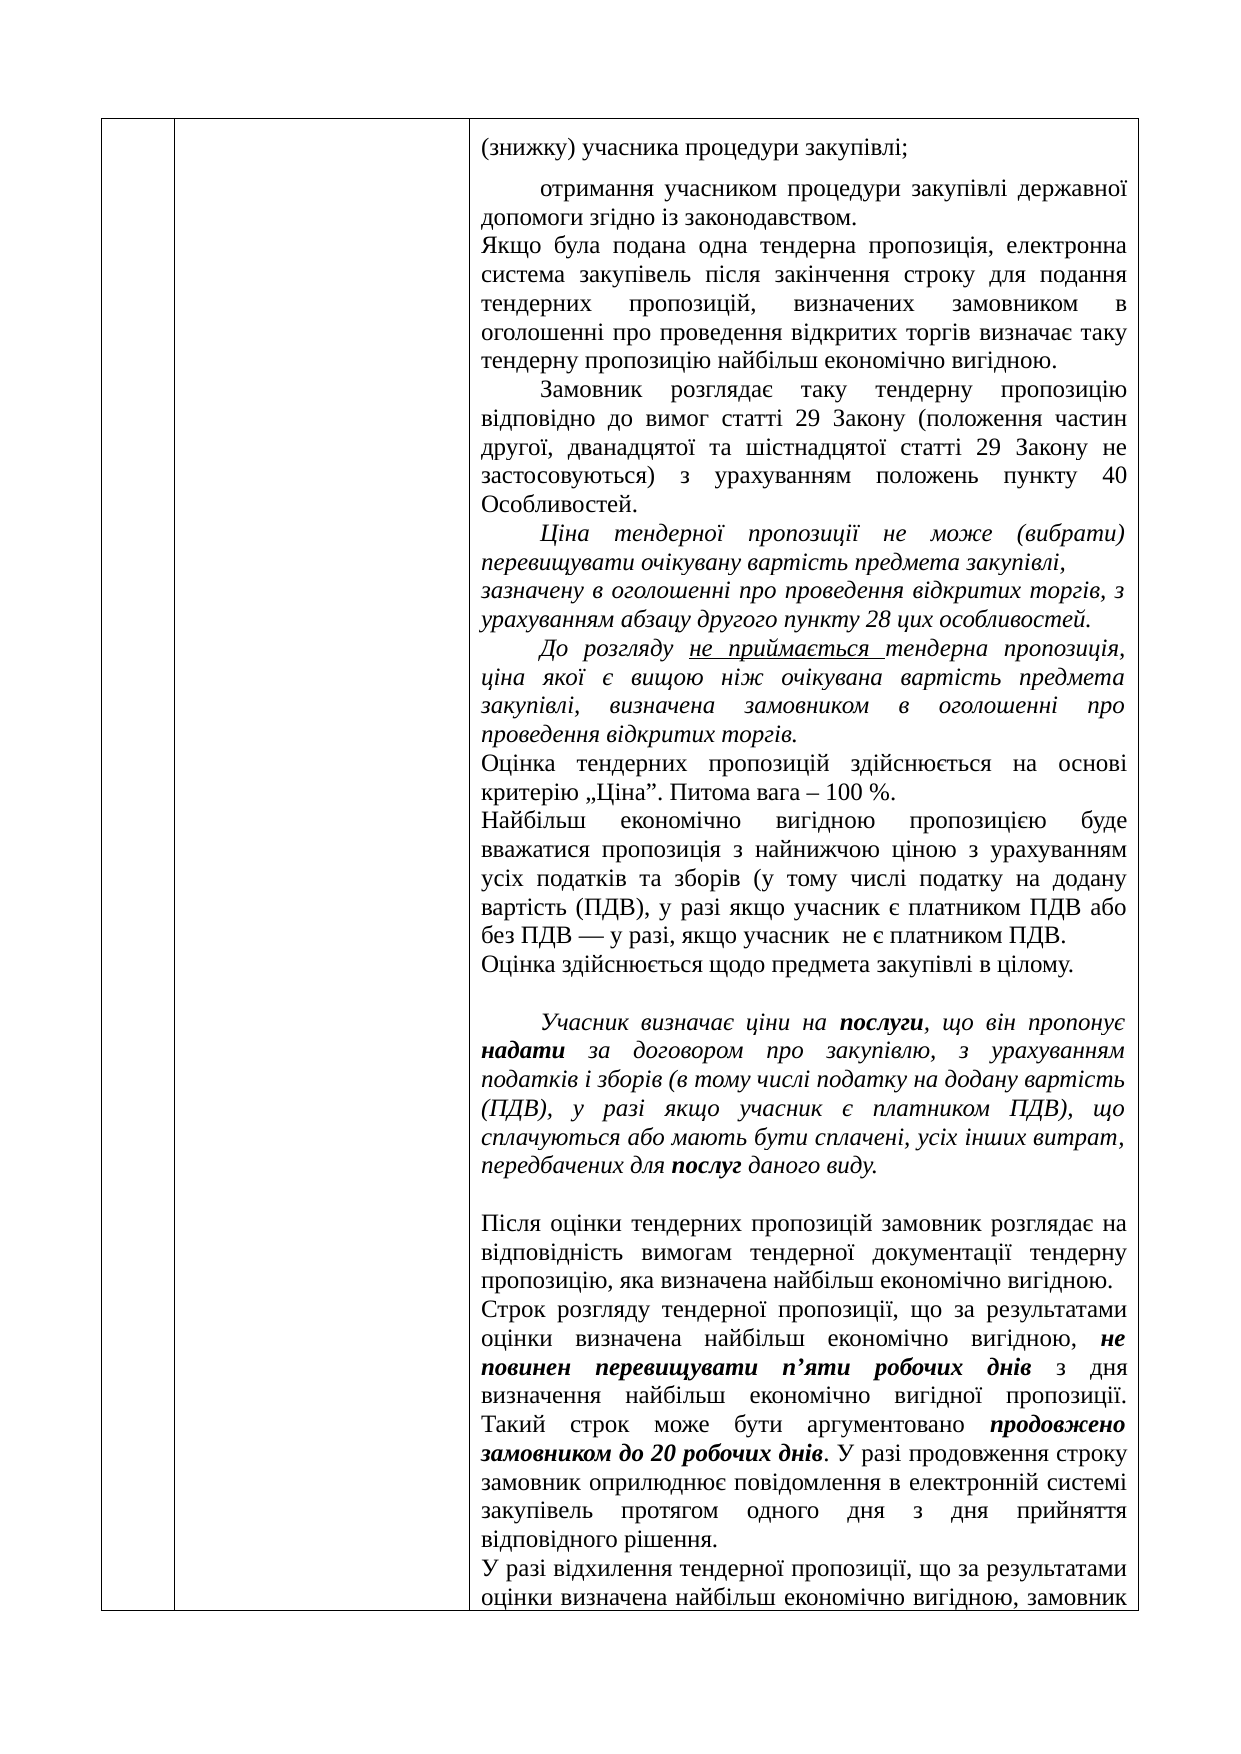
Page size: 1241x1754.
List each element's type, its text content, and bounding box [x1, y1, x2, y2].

table_cell (знижку) учасника процедури закупівлі; отримання учасником процедури закупівлі державної допомоги згідно із законодавством. Якщо була подана одна тендерна пропозиція, електронна система закупівель після закінчення строку для подання тендерних пропозицій, визначених замовником в оголошенні про проведення відкритих торгів визначає таку тендерну пропозицію найбільш економічно вигідною. Замовник розглядає таку тендерну пропозицію відповідно до вимог статті 29 Закону (положення частин другої, дванадцятої та шістнадцятої статті 29 Закону не застосовуються) з урахуванням положень пункту 40 Особливостей. Ціна тендерної пропозиції не може (вибрати) перевищувати очікувану вартість предмета закупівлі, зазначену в оголошенні про проведення відкритих торгів, з урахуванням абзацу другого пункту 28 цих особливостей. До розгляду не приймається тендерна пропозиція, ціна якої є вищою ніж очікувана вартість предмета закупівлі, визначена замовником в оголошенні про проведення відкритих торгів. Оцінка тендерних пропозицій здійснюється на основі критерію „Ціна”. Питома вага – 100 %. Найбільш економічно вигідною пропозицією буде вважатися пропозиція з найнижчою ціною з урахуванням усіх податків та зборів (у тому числі податку на додану вартість (ПДВ), у разі якщо учасник є платником ПДВ або без ПДВ — у разі, якщо учасник не є платником ПДВ. Оцінка здійснюється щодо предмета закупівлі в цілому. Учасник визначає ціни на послуги, що він пропонує надати за договором про закупівлю, з урахуванням податків і зборів (в тому числі податку на додану вартість (ПДВ), у разі якщо учасник є платником ПДВ), що сплачуються або мають бути сплачені, усіх інших витрат, передбачених для послуг даного виду. Після оцінки тендерних пропозицій замовник розглядає на відповідність вимогам тендерної документації тендерну пропозицію, яка визначена найбільш економічно вигідною. Строк розгляду тендерної пропозиції, що за результатами оцінки визначена найбільш економічно вигідною, не повинен перевищувати п’яти робочих днів з дня визначення найбільш економічно вигідної пропозиції. Такий строк може бути аргументовано продовжено замовником до 20 робочих днів. У разі продовження строку замовник оприлюднює повідомлення в електронній системі закупівель протягом одного дня з дня прийняття відповідного рішення. У разі відхилення тендерної пропозиції, що за результатами оцінки визначена найбільш економічно вигідною, замовник [470, 119, 1138, 1610]
table_cell [175, 119, 469, 1610]
table_cell [102, 119, 174, 1610]
